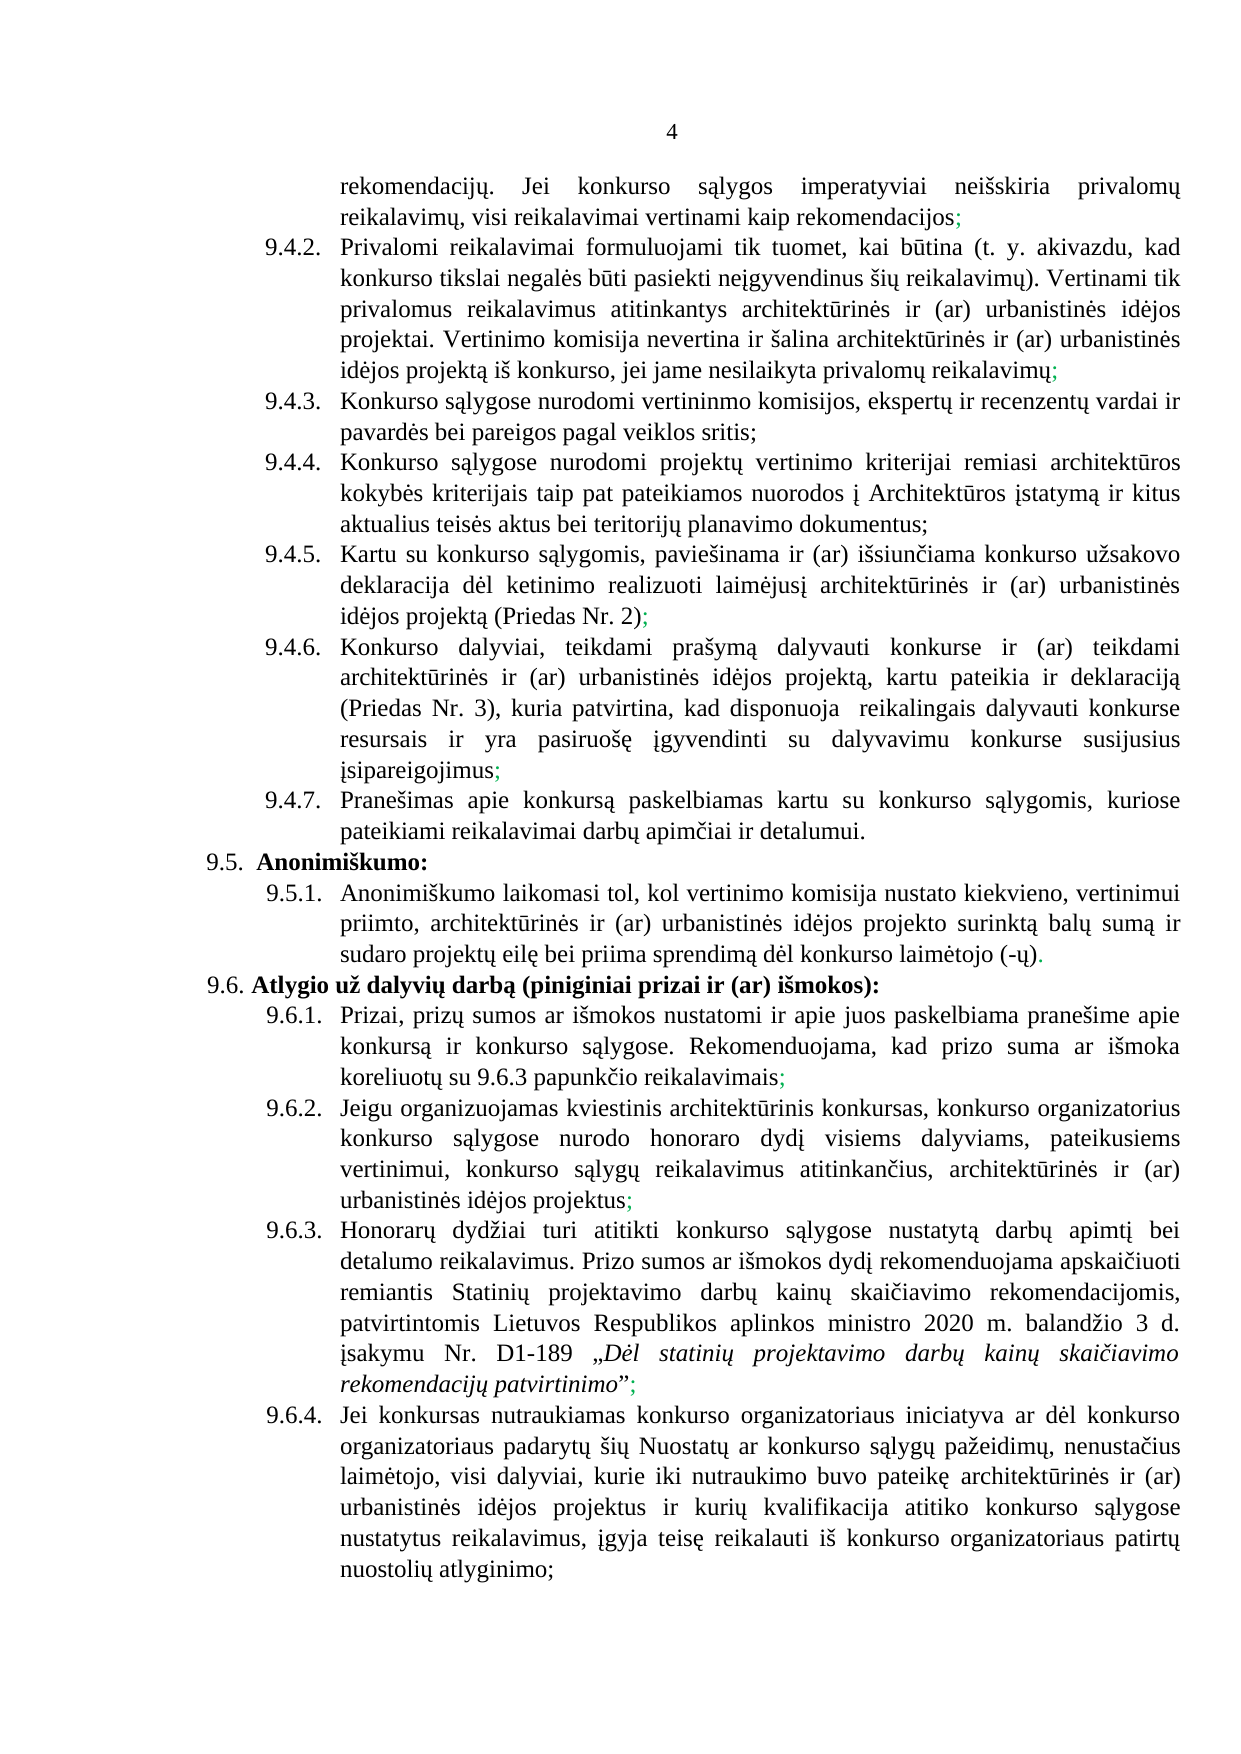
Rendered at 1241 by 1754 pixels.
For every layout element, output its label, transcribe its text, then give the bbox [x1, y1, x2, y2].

text 9.6. Atlygio už dalyvių darbą (piniginiai prizai ir (ar) išmokos): [207, 970, 1181, 998]
text 9.6.4. Jei konkursas nutraukiamas konkurso organizatoriaus iniciatyva ar dėl konkurso organizatoriaus padarytų šių Nuostatų ar konkurso sąlygų pažeidimų, nenustačius laimėtojo, visi dalyviai, kurie iki nutraukimo buvo pateikę architektūrinės ir (ar) urbanistinės idėjos projektus ir kurių kvalifikacija atitiko konkurso sąlygose nustatytus reikalavimus, įgyja teisę reikalauti iš konkurso organizatoriaus patirtų nuostolių atlyginimo; [266, 1400, 1181, 1582]
text 9.4.6. Konkurso dalyviai, teikdami prašymą dalyvauti konkurse ir (ar) teikdami architektūrinės ir (ar) urbanistinės idėjos projektą, kartu pateikia ir deklaraciją (Priedas Nr. 3), kuria patvirtina, kad disponuoja reikalingais dalyvauti konkurse resursais ir yra pasiruošę įgyvendinti su dalyvavimu konkurse susijusius įsipareigojimus; [265, 632, 1181, 783]
text 9.6.2. Jeigu organizuojamas kviestinis architektūrinis konkursas, konkurso organizatorius konkurso sąlygose nurodo honoraro dydį visiems dalyviams, pateikusiems vertinimui, konkurso sąlygų reikalavimus atitinkančius, architektūrinės ir (ar) urbanistinės idėjos projektus; [266, 1093, 1181, 1214]
text 9.4.3. Konkurso sąlygose nurodomi vertininmo komisijos, ekspertų ir recenzentų vardai ir pavardės bei pareigos pagal veiklos sritis; [265, 386, 1181, 445]
text rekomendacijų. Jei konkurso sąlygos imperatyviai neišskiria privalomų reikalavimų, visi reikalavimai vertinami kaip rekomendacijos; [265, 171, 1181, 230]
text 9.6.1. Prizai, prizų sumos ar išmokos nustatomi ir apie juos paskelbiama pranešime apie konkursą ir konkurso sąlygose. Rekomenduojama, kad prizo suma ar išmoka koreliuotų su 9.6.3 papunkčio reikalavimais; [266, 1001, 1181, 1091]
text 9.4.2. Privalomi reikalavimai formuluojami tik tuomet, kai būtina (t. y. akivazdu, kad konkurso tikslai negalės būti pasiekti neįgyvendinus šių reikalavimų). Vertinami tik privalomus reikalavimus atitinkantys architektūrinės ir (ar) urbanistinės idėjos projektai. Vertinimo komisija nevertina ir šalina architektūrinės ir (ar) urbanistinės idėjos projektą iš konkurso, jei jame nesilaikyta privalomų reikalavimų; [265, 232, 1181, 384]
text 9.4.7. Pranešimas apie konkursą paskelbiamas kartu su konkurso sąlygomis, kuriose pateikiami reikalavimai darbų apimčiai ir detalumui. [265, 785, 1181, 845]
text 9.4.4. Konkurso sąlygose nurodomi projektų vertinimo kriterijai remiasi architektūros kokybės kriterijais taip pat pateikiamos nuorodos į Architektūros įstatymą ir kitus aktualius teisės aktus bei teritorijų planavimo dokumentus; [265, 447, 1181, 538]
text 9.4.5. Kartu su konkurso sąlygomis, paviešinama ir (ar) išsiunčiama konkurso užsakovo deklaracija dėl ketinimo realizuoti laimėjusį architektūrinės ir (ar) urbanistinės idėjos projektą (Priedas Nr. 2); [265, 539, 1181, 630]
text 9.6.3. Honorarų dydžiai turi atitikti konkurso sąlygose nustatytą darbų apimtį bei detalumo reikalavimus. Prizo sumos ar išmokos dydį rekomenduojama apskaičiuoti remiantis Statinių projektavimo darbų kainų skaičiavimo rekomendacijomis, patvirtintomis Lietuvos Respublikos aplinkos ministro 2020 m. balandžio 3 d. įsakymu Nr. D1-189 „Dėl statinių projektavimo darbų kainų skaičiavimo rekomendacijų patvirtinimo”; [266, 1216, 1181, 1398]
text 9.5. Anonimiškumo: [206, 847, 1181, 876]
text 9.5.1. Anonimiškumo laikomasi tol, kol vertinimo komisija nustato kiekvieno, vertinimui priimto, architektūrinės ir (ar) urbanistinės idėjos projekto surinktą balų sumą ir sudaro projektų eilę bei priima sprendimą dėl konkurso laimėtojo (-ų). [266, 878, 1181, 968]
